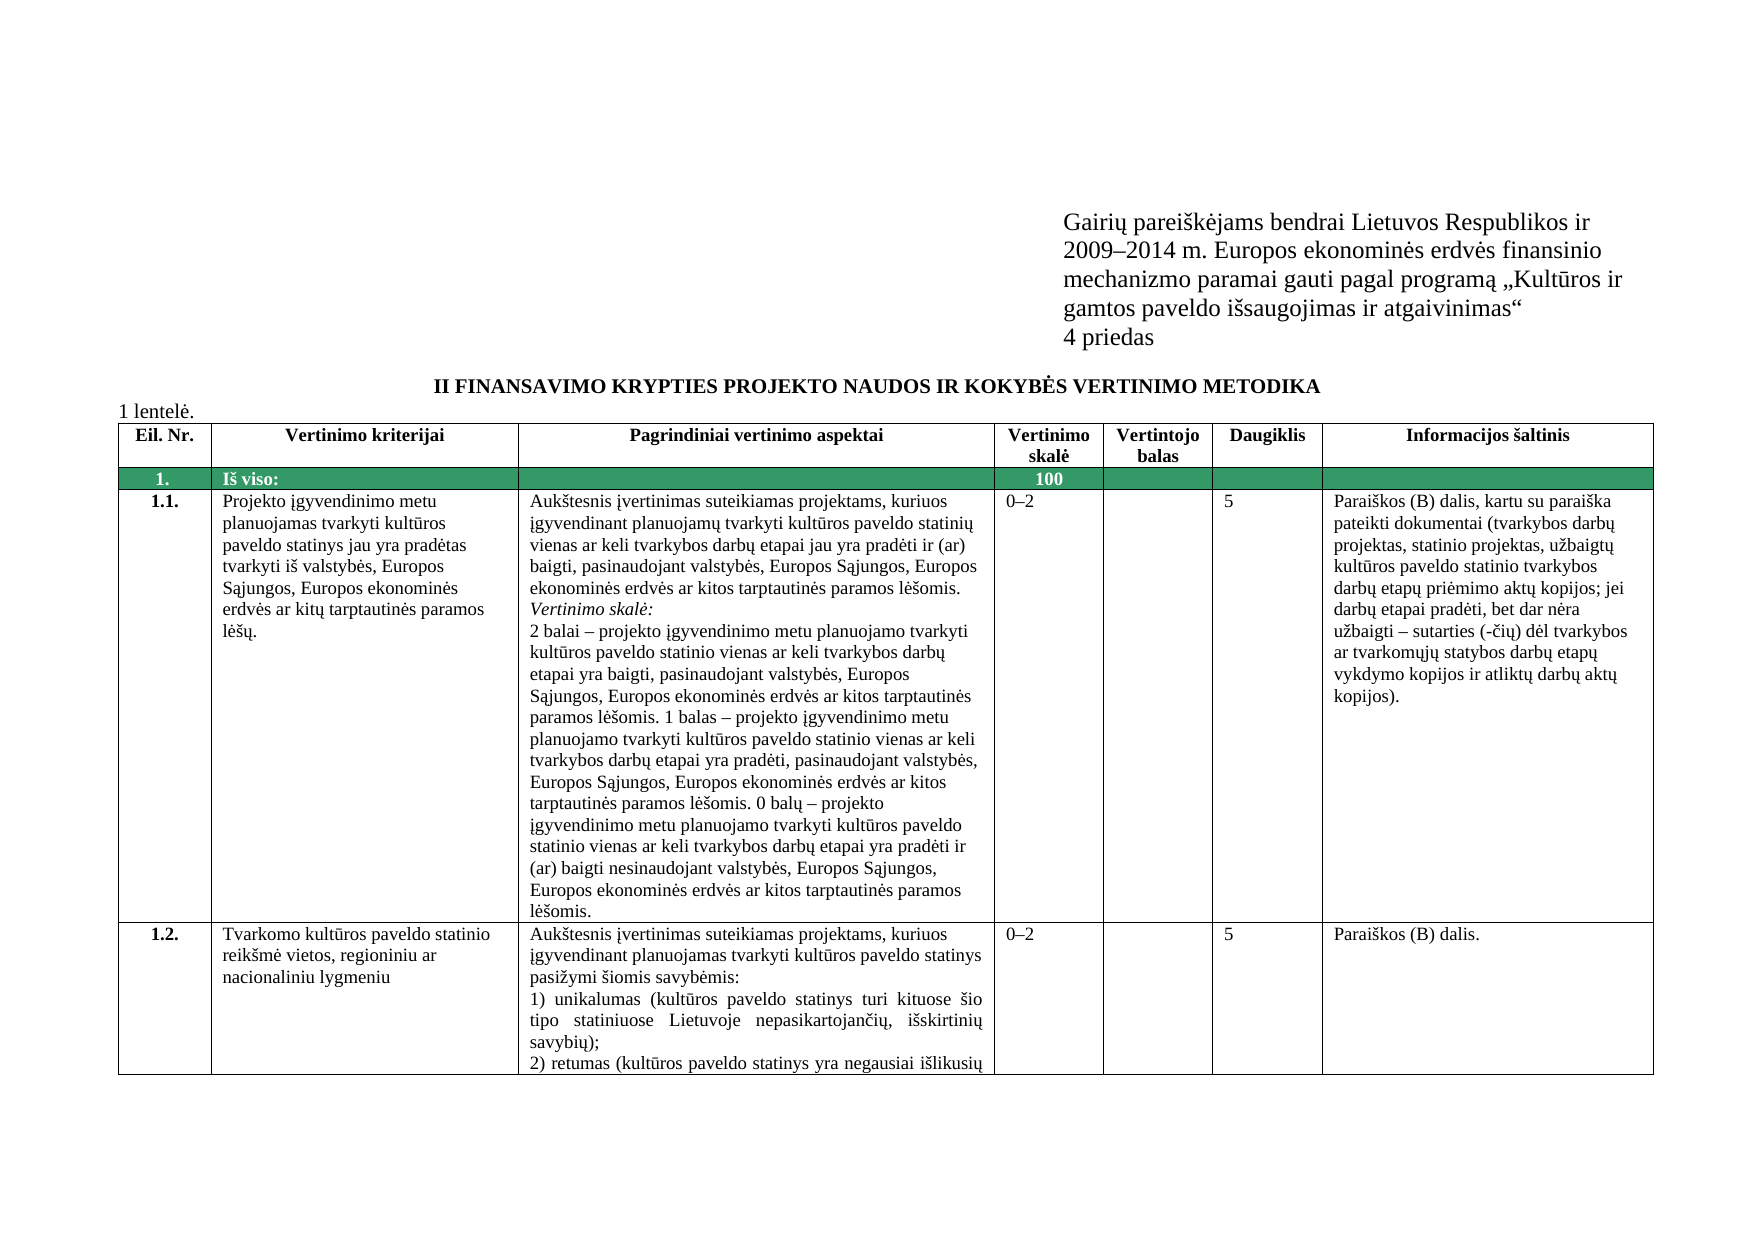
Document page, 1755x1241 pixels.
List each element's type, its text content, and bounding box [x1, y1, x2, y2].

table_cell Projekto įgyvendinimo metu planuojamas tvarkyti kultūros paveldo statinys jau yra pradėtas tvarkyti iš valstybės, Europos Sąjungos, Europos ekonominės erdvės ar kitų tarptautinės paramos lėšų. [212, 490, 518, 922]
table_cell 100 [995, 468, 1103, 489]
table_cell [1104, 468, 1212, 489]
text II FINANSAVIMO KRYPTIES PROJEKTO NAUDOS IR KOKYBĖS VERTINIMO METODIKA [118, 374, 1636, 398]
table_cell [519, 468, 994, 489]
table_cell Paraiškos (B) dalis. [1323, 923, 1653, 1074]
table_cell [1323, 468, 1653, 489]
table_cell Paraiškos (B) dalis, kartu su paraiška pateikti dokumentai (tvarkybos darbų projektas, statinio projektas, užbaigtų kultūros paveldo statinio tvarkybos darbų etapų priėmimo aktų kopijos; jei darbų etapai pradėti, bet dar nėra užbaigti – sutarties (-čių) dėl tvarkybos ar tvarkomųjų statybos darbų etapų vykdymo kopijos ir atliktų darbų aktų kopijos). [1323, 490, 1653, 922]
table_header Vertintojo balas [1104, 424, 1212, 467]
table_cell [1213, 468, 1322, 489]
table_header Pagrindiniai vertinimo aspektai [519, 424, 994, 467]
table_header Informacijos šaltinis [1323, 424, 1653, 467]
table_header Daugiklis [1213, 424, 1322, 467]
table_cell Aukštesnis įvertinimas suteikiamas projektams, kuriuos įgyvendinant planuojamas tvarkyti kultūros paveldo statinys pasižymi šiomis savybėmis: 1) unikalumas (kultūros paveldo statinys turi kituose šio tipo statiniuose Lietuvoje nepasikartojančių, išskirtinių savybių); 2) retumas (kultūros paveldo statinys yra negausiai išlikusių [519, 923, 994, 1074]
table_header Vertinimo skalė [995, 424, 1103, 467]
table_cell Tvarkomo kultūros paveldo statinio reikšmė vietos, regioniniu ar nacionaliniu lygmeniu [212, 923, 518, 1074]
table_cell 1.2. [119, 923, 211, 1074]
table_cell [1104, 923, 1212, 1074]
table_cell [1104, 490, 1212, 922]
table_cell 5 [1213, 923, 1322, 1074]
table_cell 5 [1213, 490, 1322, 922]
table_header Vertinimo kriterijai [212, 424, 518, 467]
table_cell 1.1. [119, 490, 211, 922]
text 1 lentelė. [118, 398, 1636, 423]
table_cell 1. [119, 468, 211, 489]
table_cell 0–2 [995, 923, 1103, 1074]
table_cell 0–2 [995, 490, 1103, 922]
table_header Eil. Nr. [119, 424, 211, 467]
table_cell Aukštesnis įvertinimas suteikiamas projektams, kuriuos įgyvendinant planuojamų tvarkyti kultūros paveldo statinių vienas ar keli tvarkybos darbų etapai jau yra pradėti ir (ar) baigti, pasinaudojant valstybės, Europos Sąjungos, Europos ekonominės erdvės ar kitos tarptautinės paramos lėšomis. Vertinimo skalė: 2 balai – projekto įgyvendinimo metu planuojamo tvarkyti kultūros paveldo statinio vienas ar keli tvarkybos darbų etapai yra baigti, pasinaudojant valstybės, Europos Sąjungos, Europos ekonominės erdvės ar kitos tarptautinės paramos lėšomis. 1 balas – projekto įgyvendinimo metu planuojamo tvarkyti kultūros paveldo statinio vienas ar keli tvarkybos darbų etapai yra pradėti, pasinaudojant valstybės, Europos Sąjungos, Europos ekonominės erdvės ar kitos tarptautinės paramos lėšomis. 0 balų – projekto įgyvendinimo metu planuojamo tvarkyti kultūros paveldo statinio vienas ar keli tvarkybos darbų etapai yra pradėti ir (ar) baigti nesinaudojant valstybės, Europos Sąjungos, Europos ekonominės erdvės ar kitos tarptautinės paramos lėšomis. [519, 490, 994, 922]
text 4 priedas [1063, 322, 1636, 350]
table_cell Iš viso: [212, 468, 518, 489]
text Gairių pareiškėjams bendrai Lietuvos Respublikos ir 2009–2014 m. Europos ekonominės erdvės finansinio mechanizmo paramai gauti pagal programą „Kultūros ir gamtos paveldo išsaugojimas ir atgaivinimas“ [1063, 207, 1636, 322]
